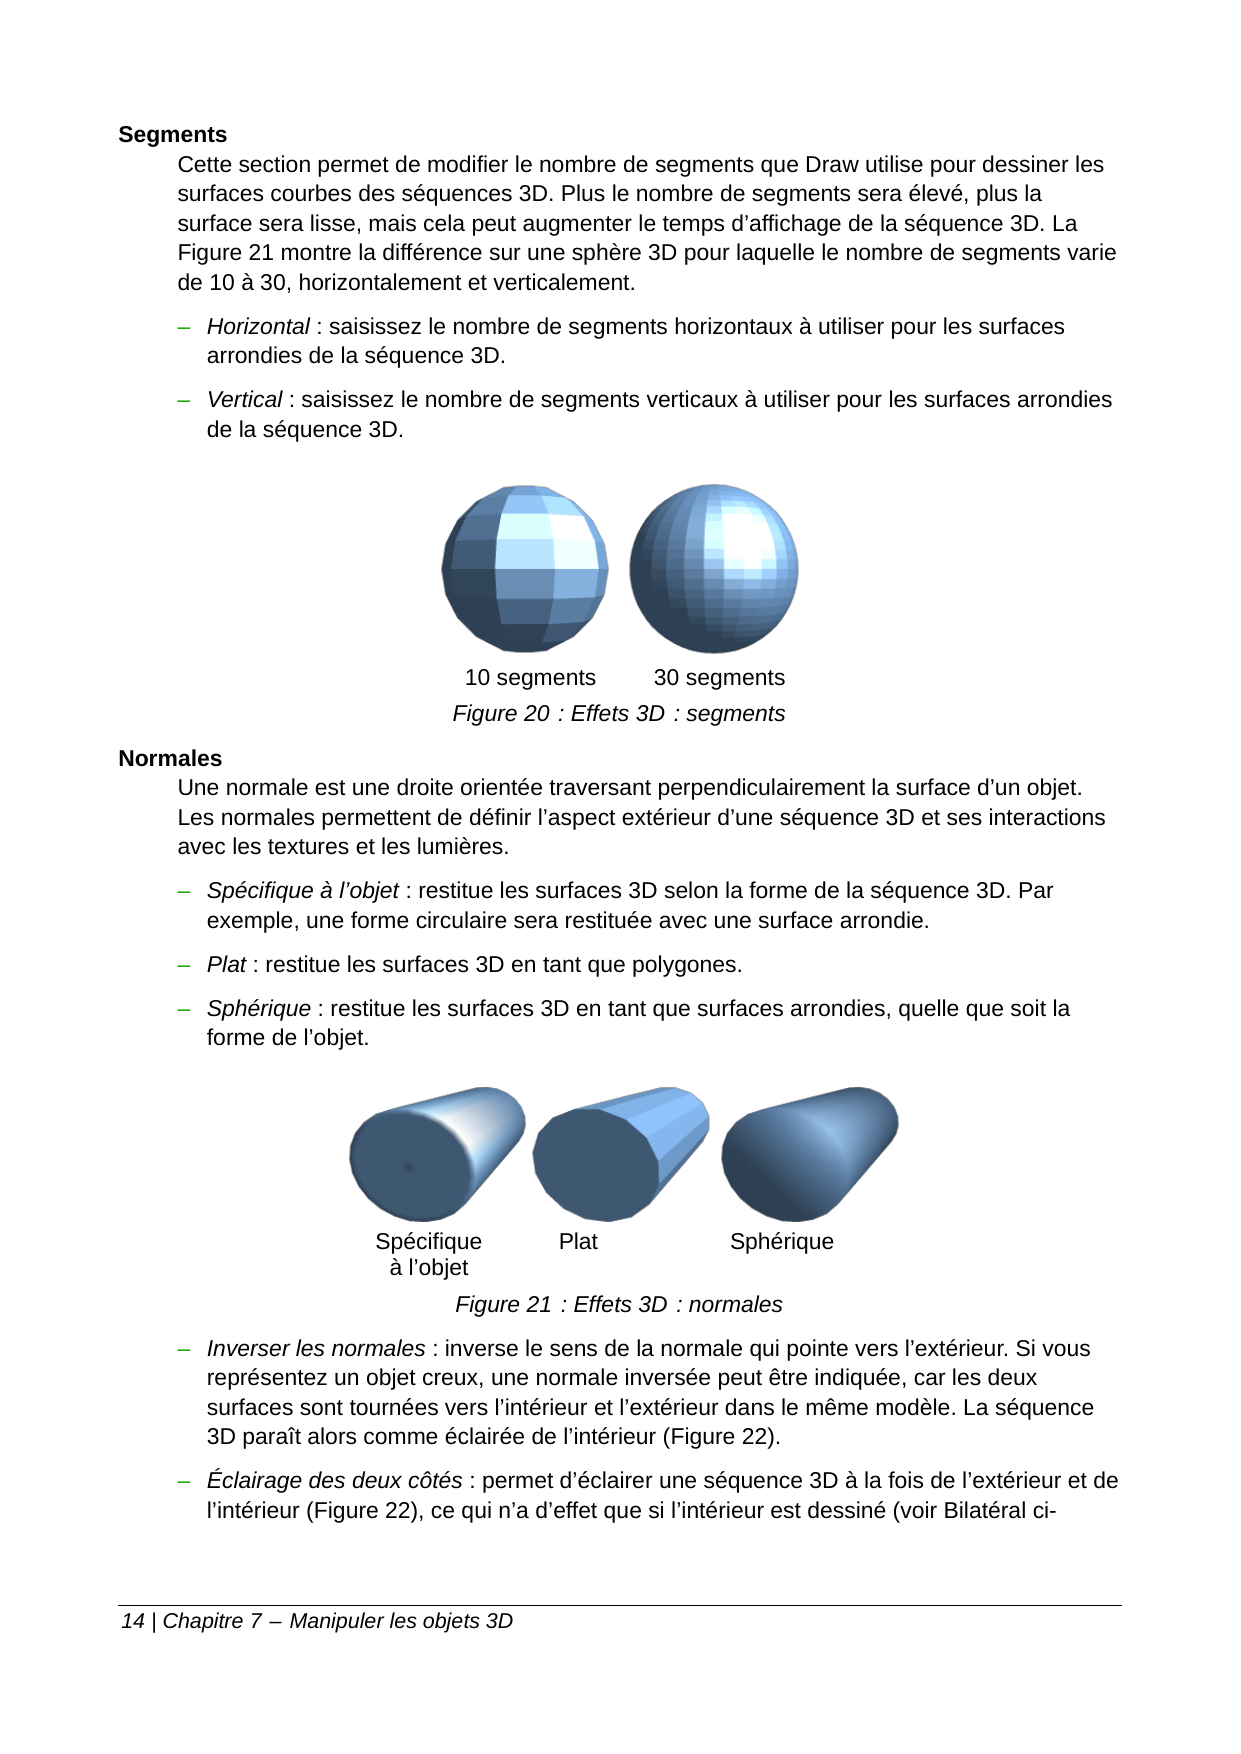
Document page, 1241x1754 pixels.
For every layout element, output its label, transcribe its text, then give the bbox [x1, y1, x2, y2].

text Figure 20 : Effets 3D : segments [118, 697, 1122, 727]
list Une normale est une droite orientée traversant perpendiculairement la surface d’un objet. Les normales permettent de définir l’aspect extérieur d’une séquence 3D et ses interactions avec les textures et les lumières. [177, 771, 1122, 859]
list Horizontal : saisissez le nombre de segments horizontaux à utiliser pour les surfaces arrondies de la séquence 3D. [177, 310, 1122, 369]
list Plat : restitue les surfaces 3D en tant que polygones. [177, 948, 1122, 977]
list Spécifique à l’objet : restitue les surfaces 3D selon la forme de la séquence 3D. Par exemple, une forme circulaire sera restituée avec une surface arrondie. [177, 874, 1122, 933]
list Vertical : saisissez le nombre de segments verticaux à utiliser pour les surfaces arrondies de la séquence 3D. [177, 383, 1122, 442]
list Éclairage des deux côtés : permet d’éclairer une séquence 3D à la fois de l’extérieur et de l’intérieur (Figure 22), ce qui n’a d’effet que si l’intérieur est dessiné (voir Bilatéral ci- [177, 1464, 1122, 1523]
list Inverser les normales : inverse le sens de la normale qui pointe vers l’extérieur. Si vous représentez un objet creux, une normale inversée peut être indiquée, car les deux surfaces sont tournées vers l’intérieur et l’extérieur dans le même modèle. La séquence 3D paraît alors comme éclairée de l’intérieur (Figure 22). [177, 1332, 1122, 1449]
text Figure 21 : Effets 3D : normales [118, 1287, 1122, 1317]
subtitle Normales [118, 741, 1122, 771]
subtitle Segments [118, 118, 1122, 148]
list Cette section permet de modifier le nombre de segments que Draw utilise pour dessiner les surfaces courbes des séquences 3D. Plus le nombre de segments sera élevé, plus la surface sera lisse, mais cela peut augmenter le temps d’affichage de la séquence 3D. La Figure 21 montre la différence sur une sphère 3D pour laquelle le nombre de segments varie de 10 à 30, horizontalement et verticalement. [177, 148, 1122, 295]
list Sphérique : restitue les surfaces 3D en tant que surfaces arrondies, quelle que soit la forme de l’objet. [177, 992, 1122, 1051]
